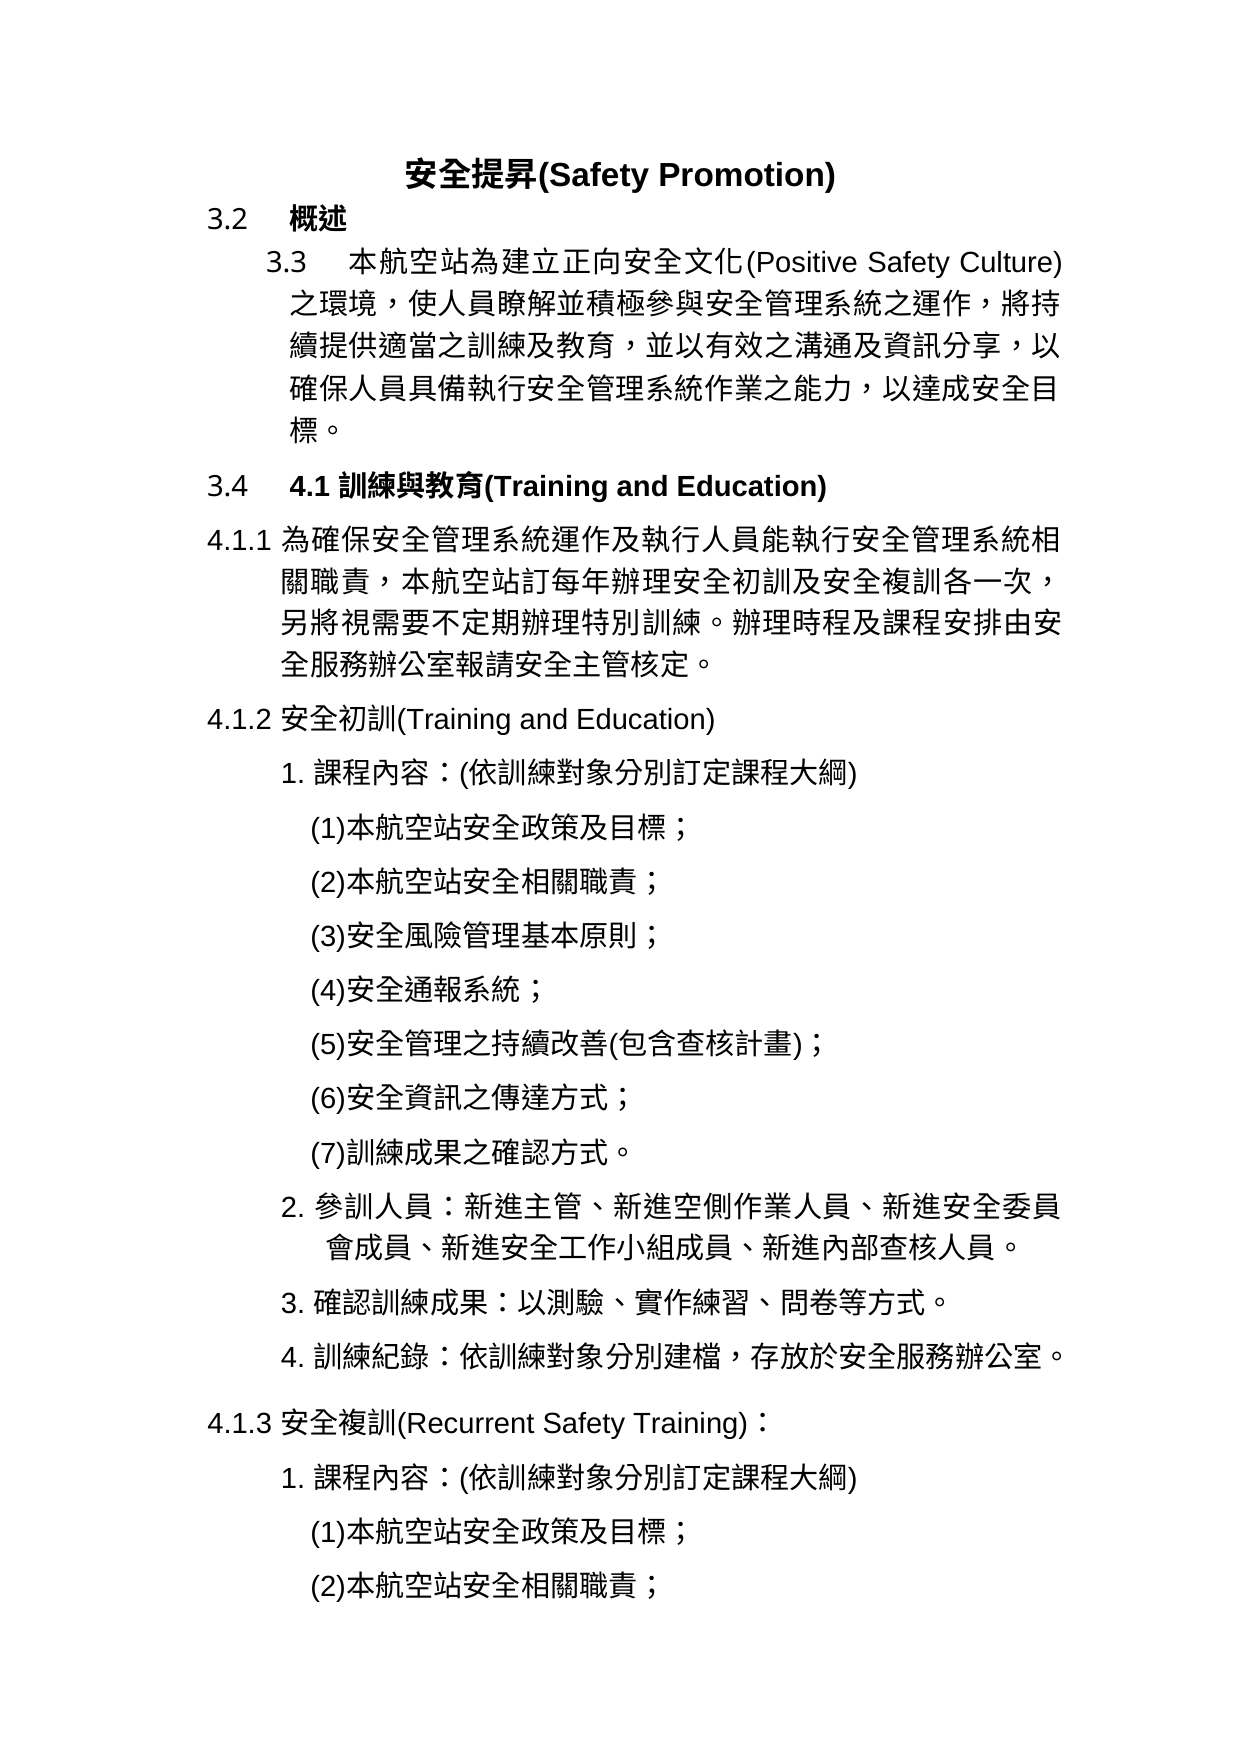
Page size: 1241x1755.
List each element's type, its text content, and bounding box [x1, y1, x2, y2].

text (1)本航空站安全政策及目標； [234, 805, 1063, 846]
text 4.1.2 安全初訓(Training and Education) [207, 696, 1063, 738]
text 2. 參訓人員：新進主管、新進空側作業人員、新進安全委員會成員、新進安全工作小組成員、新進內部查核人員。 [281, 1184, 1063, 1267]
text (3)安全風險管理基本原則； [234, 913, 1063, 955]
text 1. 課程內容：(依訓練對象分別訂定課程大綱) [234, 1455, 1063, 1496]
text 3. 確認訓練成果：以測驗、實作練習、問卷等方式。 [281, 1280, 1063, 1321]
text (5)安全管理之持續改善(包含查核計畫)； [234, 1021, 1063, 1063]
text (2)本航空站安全相關職責； [234, 1563, 1063, 1605]
subtitle 4.1 訓練與教育(Training and Education) [207, 462, 1063, 505]
text 4.1.3 安全複訓(Recurrent Safety Training)： [207, 1401, 1063, 1442]
text (6)安全資訊之傳達方式； [234, 1076, 1063, 1117]
text (4)安全通報系統； [234, 967, 1063, 1009]
text 4.1.1 為確保安全管理系統運作及執行人員能執行安全管理系統相關職責，本航空站訂每年辦理安全初訓及安全複訓各一次，另將視需要不定期辦理特別訓練。辦理時程及課程安排由安全服務辦公室報請安全主管核定。 [207, 517, 1063, 684]
text 1. 課程內容：(依訓練對象分別訂定課程大綱) [234, 751, 1063, 792]
text 4. 訓練紀錄：依訓練對象分別建檔，存放於安全服務辦公室。 [281, 1334, 1063, 1376]
text (2)本航空站安全相關職責； [234, 859, 1063, 901]
text (7)訓練成果之確認方式。 [234, 1130, 1063, 1171]
text (1)本航空站安全政策及目標； [234, 1509, 1063, 1551]
subtitle 概述 [207, 196, 1063, 238]
subtitle 安全提昇(Safety Promotion) [177, 148, 1063, 196]
subtitle 本航空站為建立正向安全文化(Positive Safety Culture)之環境，使人員瞭解並積極參與安全管理系統之運作，將持續提供適當之訓練及教育，並以有效之溝通及資訊分享，以確保人員具備執行安全管理系統作業之能力，以達成安全目標。 [207, 238, 1063, 450]
